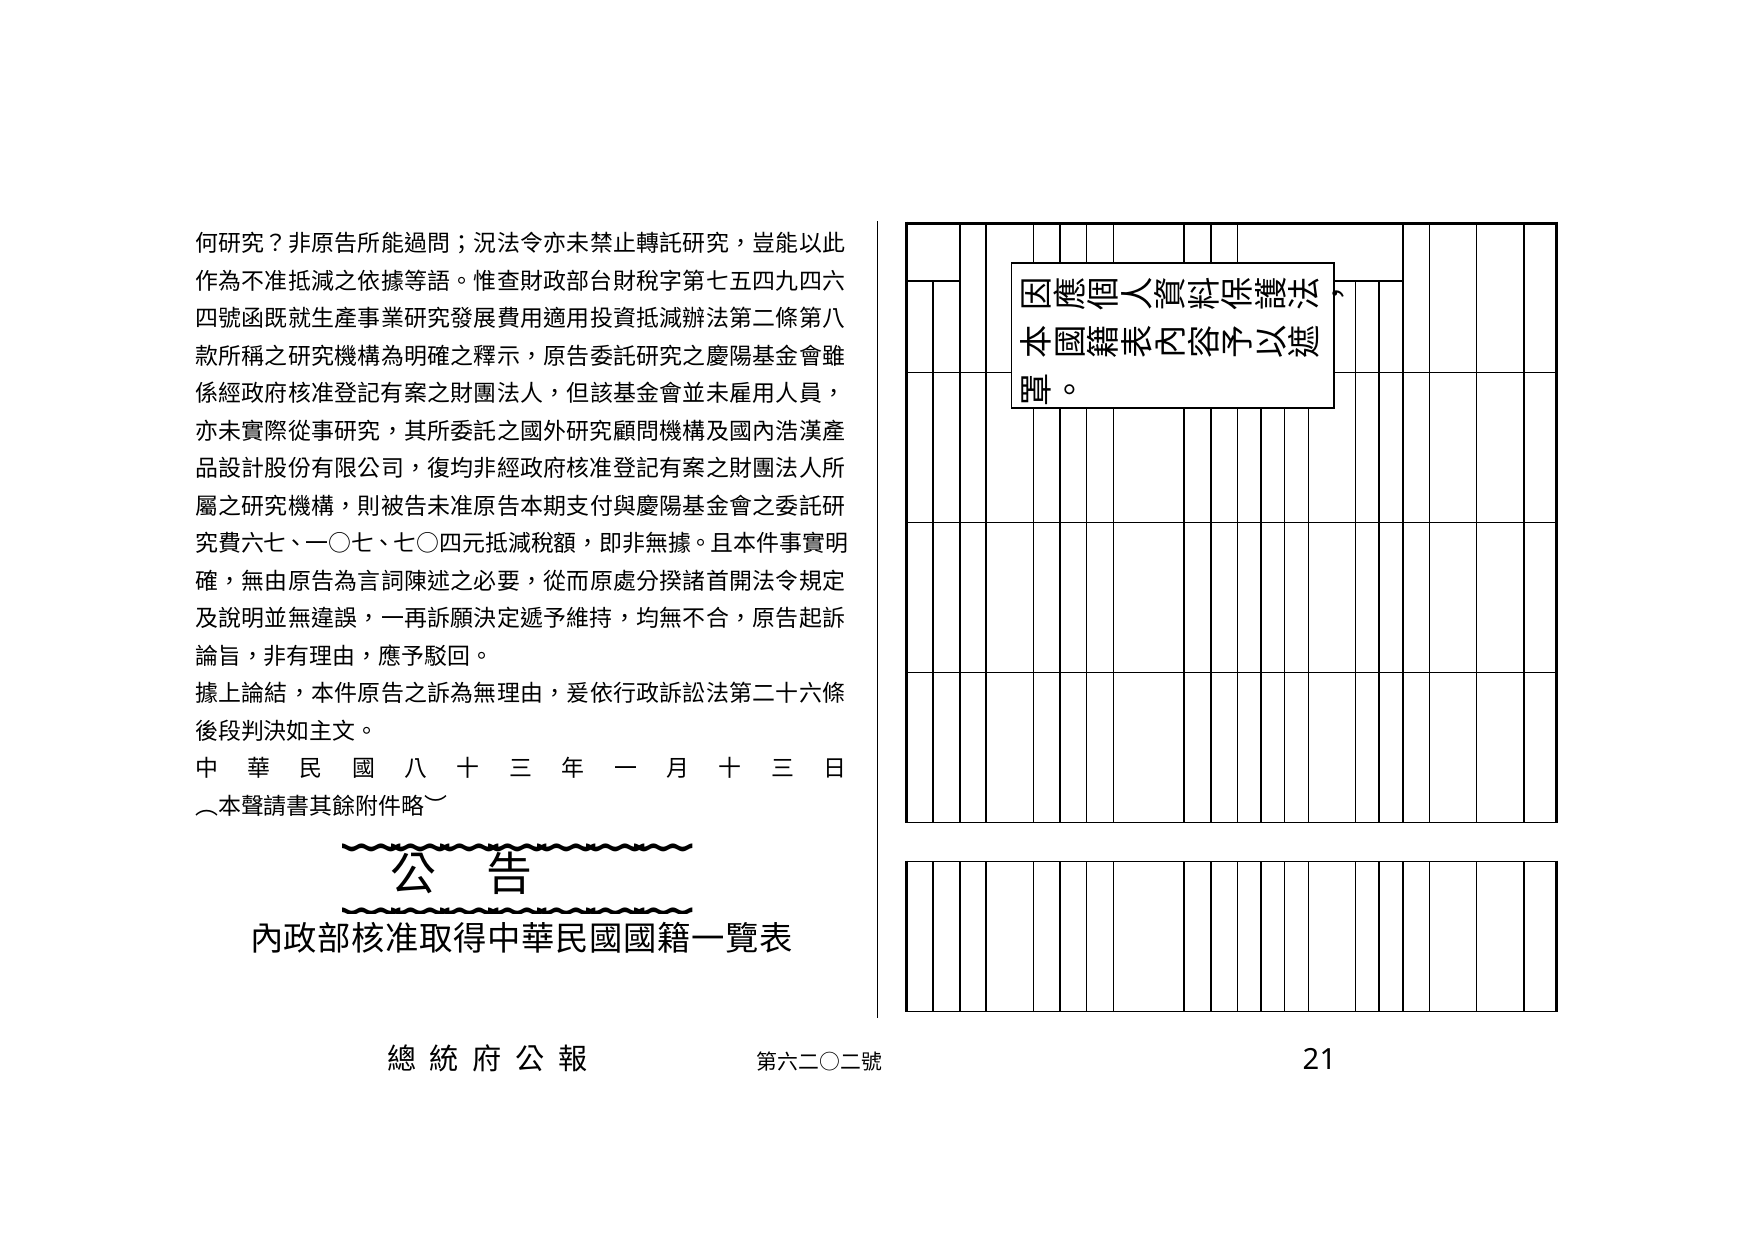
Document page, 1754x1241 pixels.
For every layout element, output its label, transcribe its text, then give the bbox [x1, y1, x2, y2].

table_cell [1453, 373, 1476, 522]
table_cell [1430, 523, 1453, 672]
table_cell [961, 673, 985, 822]
table_cell [934, 373, 959, 522]
table_header [1034, 225, 1059, 262]
table_header [1404, 225, 1429, 372]
table_cell [908, 373, 932, 522]
table_header [1161, 862, 1183, 1011]
table_header [1238, 225, 1402, 280]
table_cell [987, 523, 1010, 672]
table_header [987, 862, 1010, 1011]
table_cell [1061, 523, 1086, 672]
table_cell [1262, 673, 1284, 822]
table_cell [1285, 409, 1308, 522]
table_cell [1185, 409, 1210, 522]
table_header [908, 225, 959, 280]
table_cell [1137, 673, 1161, 822]
table_header [1477, 862, 1500, 1011]
table_header [1185, 225, 1210, 262]
table_cell [987, 673, 1010, 822]
table_cell [961, 523, 985, 672]
table_header [987, 225, 1033, 372]
table_header [1430, 862, 1453, 1011]
table_cell [1525, 673, 1555, 822]
table_cell [934, 282, 959, 372]
table_cell [1453, 523, 1476, 672]
table_header [1137, 862, 1161, 1011]
table_cell [1332, 373, 1355, 522]
table_header [1061, 225, 1086, 262]
table_header [1238, 862, 1260, 1011]
table_cell [1161, 409, 1183, 522]
table_header [192, 822, 340, 847]
table_cell [1185, 523, 1210, 672]
table_header [1262, 862, 1284, 1011]
table_header [1212, 862, 1237, 1011]
text ︵本聲請書其餘附件略︶ [195, 784, 847, 822]
table_cell [1356, 673, 1378, 822]
table_header [1185, 862, 1210, 1011]
table_cell [908, 282, 932, 372]
table_cell [1262, 409, 1284, 522]
table_cell [934, 673, 959, 822]
table_cell [1356, 373, 1378, 522]
table_cell [934, 523, 959, 672]
table_cell [1500, 523, 1523, 672]
table_header [1114, 225, 1183, 262]
table_cell [1238, 523, 1260, 672]
table_header [1309, 862, 1332, 1011]
table_cell [1087, 409, 1113, 522]
table_header [1087, 225, 1113, 262]
table_cell [1061, 673, 1086, 822]
table_cell [1380, 373, 1402, 522]
table_header [908, 862, 932, 1011]
table_header [1380, 862, 1402, 1011]
table_cell [1114, 409, 1137, 522]
table_cell [1380, 282, 1402, 372]
table_cell [1034, 523, 1059, 672]
table_header [1034, 862, 1059, 1011]
table_cell [1477, 673, 1500, 822]
table_cell [1500, 673, 1523, 822]
table_cell [1010, 523, 1033, 672]
table_cell [1061, 409, 1086, 522]
table_cell [1034, 409, 1059, 522]
table_cell [1137, 523, 1161, 672]
table_cell [1087, 673, 1113, 822]
table_cell [961, 373, 985, 522]
table_cell [1161, 673, 1183, 822]
text 按﹁生產事業申報年度之研究發展費用，超過以往五年度最高支出之金額者，其超出部分百分之二十得抵減當年度應納營利事業所得稅額。但每年抵減金額，不得高於當年度營利事業所得額百分之五十。當年度應納營利事業所得稅額不足抵減時，得在以後五年度應納營利事業所得稅額中抵減之。前項研究發展費用抵減之適用範圍，由行政院定之。﹂為獎勵投資條例第三十四條之一︵七十六年一月二十六日修正公布︶所明定。而當時生產事業研究發展費用適用投資抵減辦法第二條規定，該辦法所稱研究發展費用，包括生產事業為研究新產品、改進生產管理技術、改善製程、節約能源、防治污染之研究及產品市場調查所支出之費用，其中第八款為委託大專院校、研究機構辦理研究工作之費用；而該款所稱之研究機構，係指經政府核准登記有案之財團法人所屬之研究機構而言，復由財政部以台財稅字第七五四九四六四號函予以釋明。經核上開函釋內容與首開法條意旨相符。本件原告七十八年度營利事業所得稅結算申報研究費新台幣︵下同︶四九三、二五五、一六四元，抵減稅額三五、三三九、八九六元，被告初查以其委託研究費中支付與財團法人慶陽基金會之八七、八五三、六四九元，其中二○、七四五、九四五元部分，因慶陽基金會之專案研究本期尚未完成，應予轉列為預付費用，其餘之六七、一○七、七○四元部分，因慶陽基金會本身並未雇用人員，亦未實際從事研究，其委託之國外研究顧問機構及國內浩漢產品設計股份有限公司，均非屬財政部台財稅字第七五四九四六四號函所稱之經政府核准登記有案之財團法人所屬之研究機構，該部分金額雖應予列支，但不得適用獎勵投資條例第三十四條之一抵減稅額之規定，因而核定原告七十八年度得抵減稅額之研究費為四○五、四○一、五一五元，而其以往五年度研究費最高支出金額為三一六、五五五、六八四元，本期超過部分為八八、八四五、八三一元，其中百分之二十計一七、七六九、一六六元准予抵減稅額。原告不服，循序提起行政訴訟，主張其係以製造汽車為業，為發展新產品，乃對汽機車之引擎、車形、安全系統委託慶陽基金會進行研究，其所支付之研究費用與獎勵投資條例及當時生產事業研究發展費用適用投資抵減辦法之規定並無不符，至慶陽基金會內部之組織如何？如何研究？非原告所能過問；況法令亦未禁止轉託研究，豈能以此作為不准抵減之依據等語。惟查財政部台財稅字第七五四九四六四號函既就生產事業研究發展費用適用投資抵減辦法第二條第八款所稱之研究機構為明確之釋示，原告委託研究之慶陽基金會雖係經政府核准登記有案之財團法人，但該基金會並未雇用人員，亦未實際從事研究，其所委託之國外研究顧問機構及國內浩漢產品設計股份有限公司，復均非經政府核准登記有案之財團法人所屬之研究機構，則被告未准原告本期支付與慶陽基金會之委託研究費六七、一○七、七○四元抵減稅額，即非無據。且本件事實明確，無由原告為言詞陳述之必要，從而原處分揆諸首開法令規定及說明並無違誤，一再訴願決定遞予維持，均無不合，原告起訴論旨，非有理由，應予駁回。 [195, 222, 847, 672]
table_header [1285, 862, 1308, 1011]
table_cell [1404, 523, 1429, 672]
table_cell [1212, 523, 1237, 672]
text 中華民國八十三年一月十三日 [195, 747, 847, 784]
table_header [1332, 862, 1355, 1011]
table_cell [1453, 673, 1476, 822]
table_cell [1404, 373, 1429, 522]
table_cell [1161, 523, 1183, 672]
table_header ﹏﹏﹏﹏﹏﹏﹏ [340, 822, 852, 847]
table_header [1212, 225, 1237, 262]
table_cell [1034, 673, 1059, 822]
table_cell [1500, 373, 1523, 522]
table_cell 公告 [340, 847, 852, 899]
table_cell [1356, 523, 1378, 672]
table_cell [1010, 673, 1033, 822]
table_header [1404, 862, 1429, 1011]
table_header [1477, 225, 1523, 372]
table_header [1114, 862, 1137, 1011]
table_cell [1404, 673, 1429, 822]
table_cell [1010, 373, 1033, 522]
table_cell [1137, 409, 1161, 522]
text 內政部核准取得中華民國國籍一覽表 [195, 917, 847, 959]
table_header [1500, 862, 1523, 1011]
table_header [1525, 225, 1555, 372]
table_cell [192, 847, 340, 899]
table_cell [1332, 673, 1355, 822]
table_header [1356, 862, 1378, 1011]
table_header [1010, 862, 1033, 1011]
table_header [1087, 862, 1113, 1011]
table_cell [1285, 673, 1308, 822]
table_cell [908, 673, 932, 822]
table_cell [987, 373, 1010, 522]
table_cell [1430, 373, 1453, 522]
table_header [1525, 862, 1555, 1011]
table_cell ﹏﹏﹏﹏﹏﹏﹏ [340, 899, 852, 917]
table_cell [1332, 523, 1355, 672]
table_cell [192, 899, 340, 917]
table_cell [908, 523, 932, 672]
table_cell [1335, 282, 1355, 372]
table_cell [1114, 523, 1137, 672]
table_header [961, 225, 985, 372]
table_cell [1477, 523, 1500, 672]
table_cell [1477, 373, 1500, 522]
table_header [1061, 862, 1086, 1011]
table_cell [1430, 673, 1453, 822]
table_cell [1356, 282, 1378, 372]
table_cell [1309, 523, 1332, 672]
table_cell [1309, 673, 1332, 822]
table_cell [1309, 409, 1332, 522]
table_cell [1380, 523, 1402, 672]
table_header [1430, 225, 1476, 372]
table_cell [1212, 409, 1237, 522]
table_cell [1525, 373, 1555, 522]
table_cell [1525, 523, 1555, 672]
text 據上論結，本件原告之訴為無理由，爰依行政訴訟法第二十六條後段判決如主文。 [195, 672, 847, 747]
table_cell [1238, 673, 1260, 822]
table_cell [1380, 673, 1402, 822]
table_cell [1262, 523, 1284, 672]
table_cell [1285, 523, 1308, 672]
table_header [934, 862, 959, 1011]
table_cell [1238, 409, 1260, 522]
table_cell [1212, 673, 1237, 822]
table_header [961, 862, 985, 1011]
table_cell [1185, 673, 1210, 822]
table_cell [1114, 673, 1137, 822]
table_header [1453, 862, 1476, 1011]
table_cell [1087, 523, 1113, 672]
